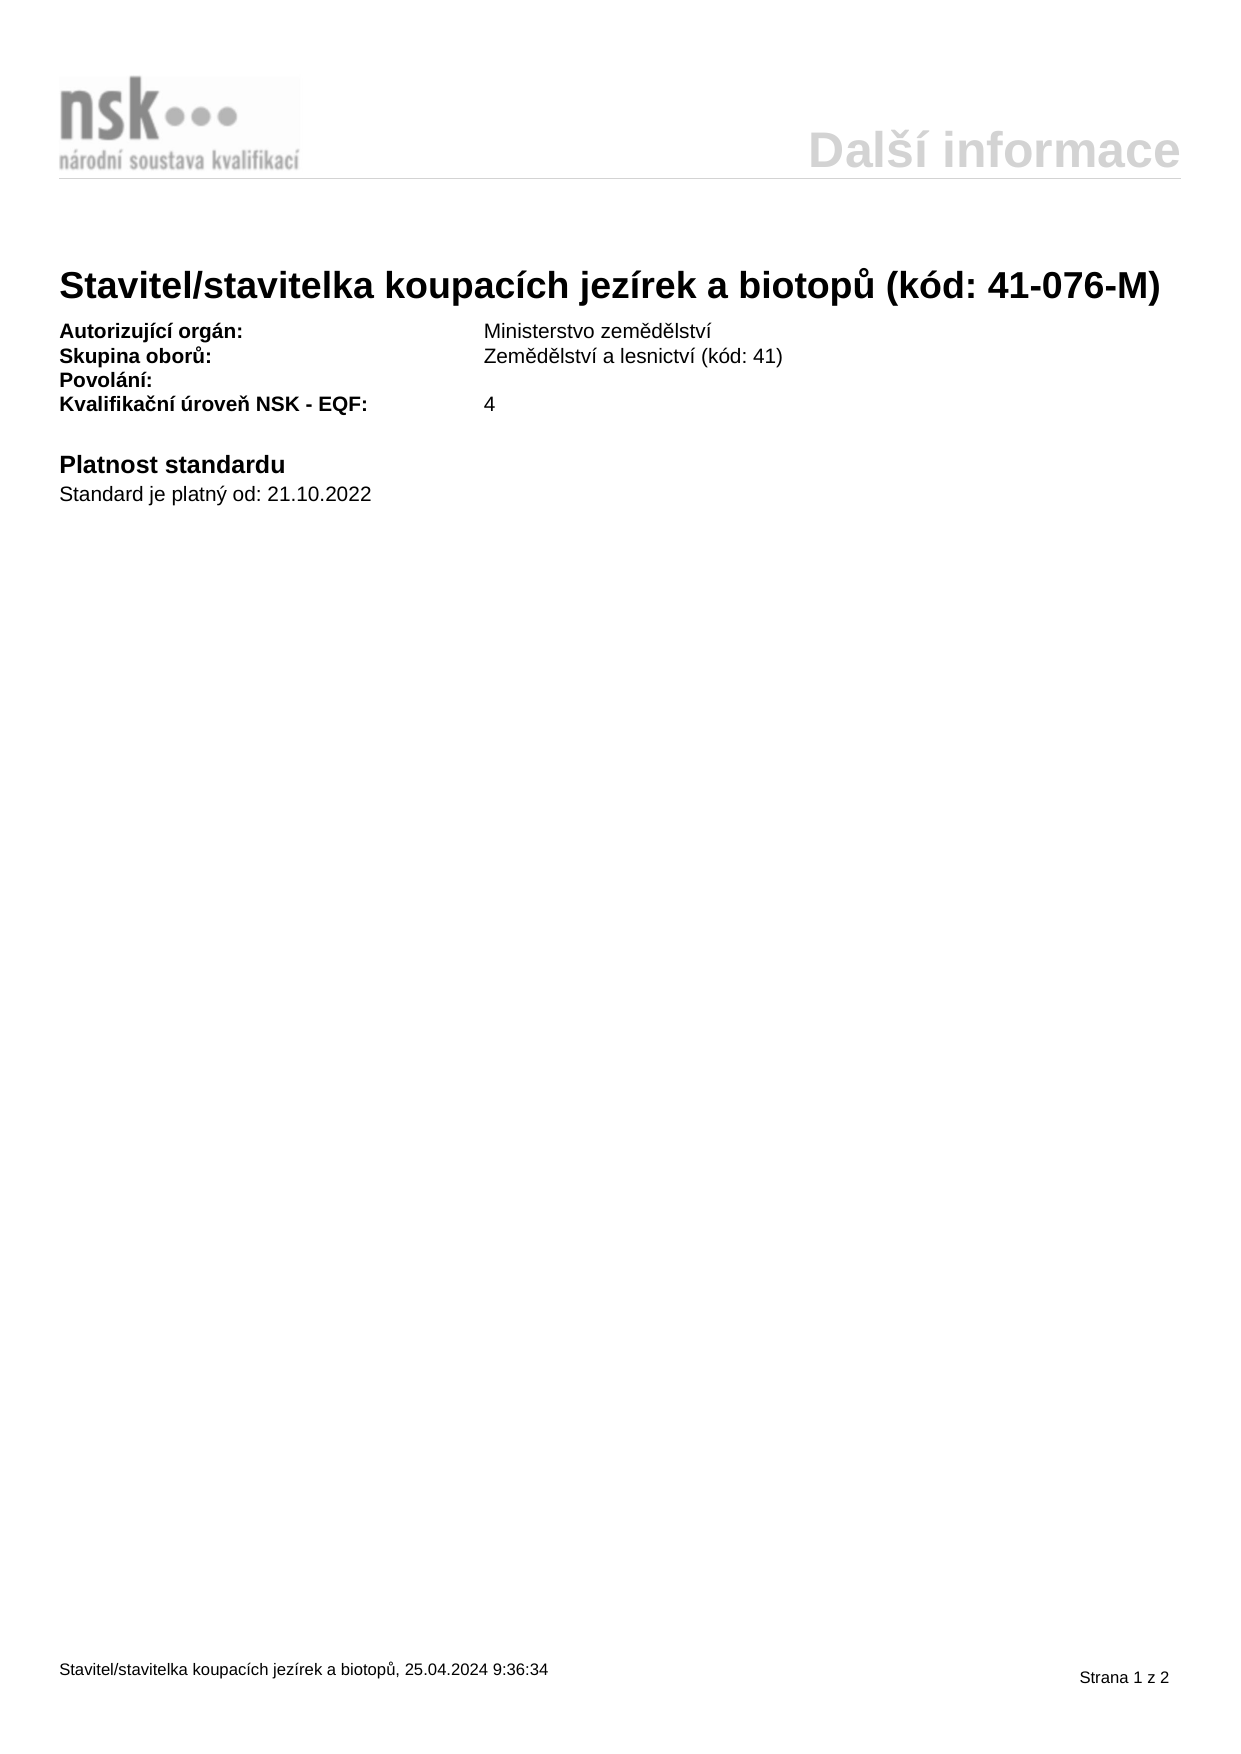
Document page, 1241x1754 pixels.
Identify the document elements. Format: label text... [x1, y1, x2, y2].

table_cell [484, 196, 620, 224]
table_cell [59, 506, 483, 806]
table_cell Autorizující orgán: [59, 319, 483, 343]
table_cell Kvalifikační úroveň NSK - EQF: [59, 392, 483, 416]
table_cell [862, 1106, 1169, 1383]
table_cell [620, 307, 626, 319]
table_cell 4 [484, 392, 1181, 417]
table_cell [59, 1384, 483, 1659]
table_cell [484, 172, 620, 178]
table_cell [484, 307, 620, 319]
table_cell Stavitel/stavitelka koupacích jezírek a biotopů (kód: 41-076-M) [59, 224, 1181, 307]
table_cell [484, 1106, 620, 1383]
table_cell [1169, 418, 1181, 446]
table_cell [484, 418, 620, 446]
table_cell [626, 368, 862, 392]
table_cell [620, 806, 626, 1106]
table_cell [620, 1384, 626, 1659]
table_cell [1169, 806, 1181, 1106]
table_cell Povolání: [59, 368, 483, 392]
table_cell Ministerstvo zemědělství [484, 319, 1181, 344]
table_cell [1169, 1660, 1181, 1696]
table_cell [59, 806, 483, 1106]
table_cell [1169, 1384, 1181, 1659]
table_cell [626, 307, 862, 319]
table_cell Zemědělství a lesnictví (kód: 41) [484, 344, 1181, 368]
table_cell [626, 1384, 862, 1659]
table_cell [620, 1106, 626, 1383]
table_cell Standard je platný od: 21.10.2022 [59, 482, 1181, 506]
table_cell [862, 806, 1169, 1106]
table_header [621, 59, 626, 172]
table_cell [862, 196, 1169, 224]
table_cell [59, 196, 483, 224]
table_cell [626, 1106, 862, 1383]
table_cell [626, 418, 862, 446]
table_cell [862, 368, 1169, 392]
table_cell [484, 806, 620, 1106]
table_cell [484, 368, 620, 392]
table_cell [1169, 368, 1181, 392]
table_cell [620, 506, 626, 806]
table_cell [484, 506, 620, 806]
table_cell Strana 1 z 2 [862, 1660, 1169, 1696]
table_cell [862, 418, 1169, 446]
table_cell [862, 1384, 1169, 1659]
table_cell [1169, 506, 1181, 806]
table_cell [626, 806, 862, 1106]
table_cell [484, 1384, 620, 1659]
table_header Další informace [626, 59, 1181, 178]
table_cell [59, 179, 1181, 196]
table_cell Stavitel/stavitelka koupacích jezírek a biotopů, 25.04.2024 9:36:34 [59, 1660, 862, 1696]
table_cell [59, 418, 483, 446]
table_cell [626, 196, 862, 224]
table_cell [1169, 196, 1181, 224]
table_cell [626, 506, 862, 806]
table_cell Skupina oborů: [59, 344, 483, 368]
picture [58, 59, 621, 172]
table_cell Platnost standardu [59, 446, 1181, 482]
table_cell [620, 418, 626, 446]
table_cell [59, 307, 483, 319]
table_cell [1169, 307, 1181, 319]
table_cell [1169, 1106, 1181, 1383]
table_cell [862, 307, 1169, 319]
table_cell [862, 506, 1169, 806]
table_cell [620, 368, 626, 392]
table_cell [620, 196, 626, 224]
table_cell [59, 172, 483, 178]
table_cell [59, 1106, 483, 1383]
